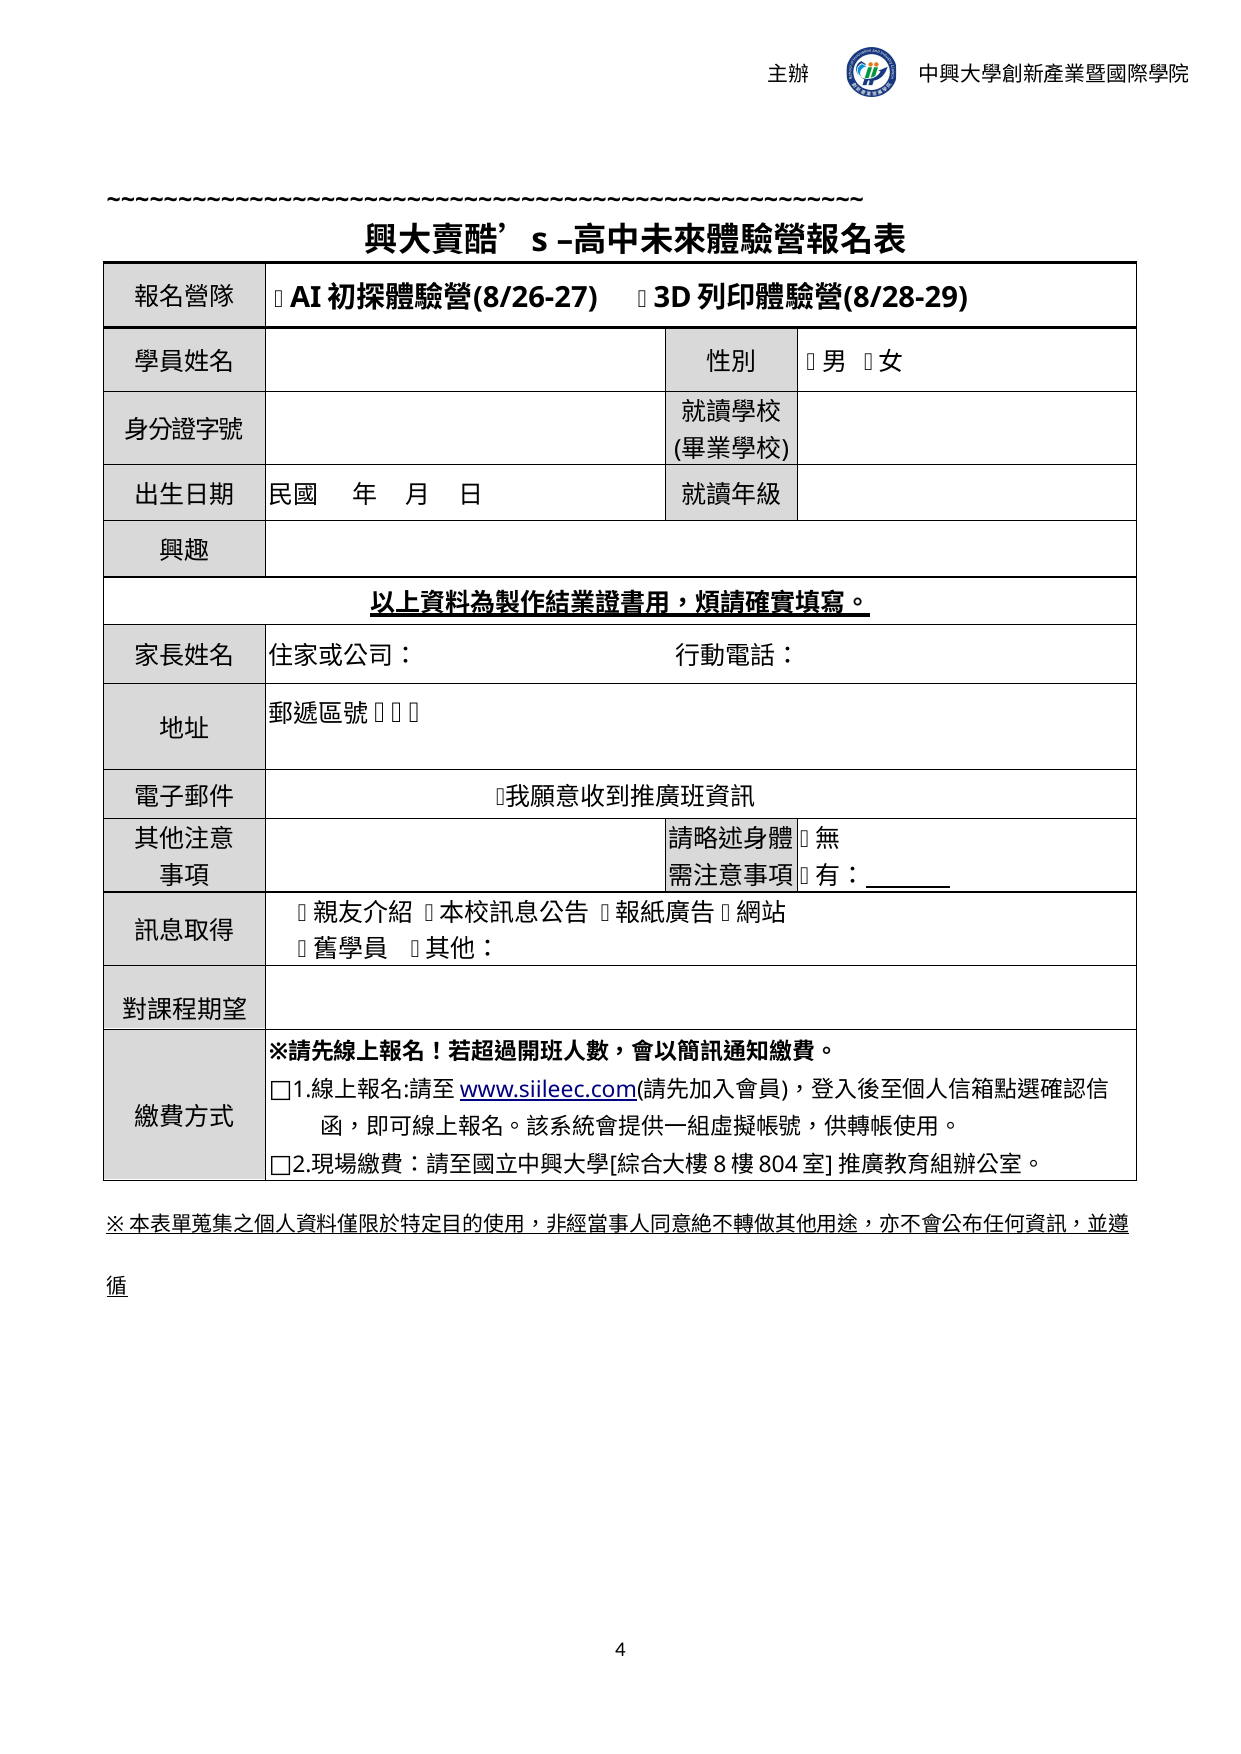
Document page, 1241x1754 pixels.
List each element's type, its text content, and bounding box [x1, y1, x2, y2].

table_cell 電子郵件 [104, 770, 265, 818]
table_cell 出生日期 [104, 465, 265, 520]
table_cell 家長姓名 [104, 625, 265, 683]
table_cell ※請先線上報名！若超過開班人數，會以簡訊通知繳費。 □1.線上報名:請至www.siileec.com(請先加入會員)，登入後至個人信箱點選確認信函，即可線上報名。該系統會提供一組虛擬帳號，供轉帳使用。 □2.現場繳費：請至國立中興大學[綜合大樓8樓804室] 推廣教育組辦公室。 [266, 1030, 1136, 1179]
table_cell 以上資料為製作結業證書用，煩請確實填寫。 [104, 578, 1136, 624]
table_cell 就讀學校 (畢業學校) [666, 392, 797, 464]
table_cell [666, 684, 1136, 769]
table_cell 請略述身體需注意事項 [666, 819, 797, 891]
table_cell 對課程期望 [104, 966, 265, 1028]
table_cell [798, 465, 1136, 520]
table_cell [266, 392, 665, 464]
table_cell 學員姓名 [104, 329, 265, 391]
table_cell 其他注意 事項 [104, 819, 265, 891]
table_cell 地址 [104, 684, 265, 769]
table_cell 就讀年級 [666, 465, 797, 520]
table_cell 興趣 [104, 521, 265, 576]
table_cell  無  有： [798, 819, 1136, 891]
table_cell 身分證字號 [104, 392, 265, 464]
table_cell  男  女 [798, 329, 1136, 391]
table_cell 郵遞區號    [266, 684, 666, 769]
text 興大賣酷’s –高中未來體驗營報名表 [127, 212, 1134, 261]
table_cell [266, 521, 1136, 576]
table_cell 繳費方式 [104, 1030, 265, 1179]
table_cell 住家或公司： [266, 625, 666, 683]
table_header  AI初探體驗營(8/26-27)  3D列印體驗營(8/28-29) [266, 264, 1136, 326]
text ~~~~~~~~~~~~~~~~~~~~~~~~~~~~~~~~~~~~~~~~~~~~~~~~~~~~~ [106, 192, 1134, 212]
table_cell [266, 819, 665, 891]
table_cell [266, 966, 1136, 1028]
table_cell [266, 329, 665, 391]
table_cell 我願意收到推廣班資訊 [266, 770, 1136, 818]
table_cell 行動電話： [666, 625, 1136, 683]
text ※ 本表單蒐集之個人資料僅限於特定目的使用，非經當事人同意絶不轉做其他用途，亦不會公布任何資訊，並遵循 [106, 1181, 1134, 1306]
table_cell 民國 年 月 日 [266, 465, 665, 520]
table_cell [798, 392, 1136, 464]
table_cell 性別 [666, 329, 797, 391]
table_header 報名營隊 [104, 264, 265, 326]
table_cell  親友介紹  本校訊息公告  報紙廣告  網站  舊學員  其他： [266, 893, 1136, 965]
table_cell 訊息取得 [104, 893, 265, 965]
